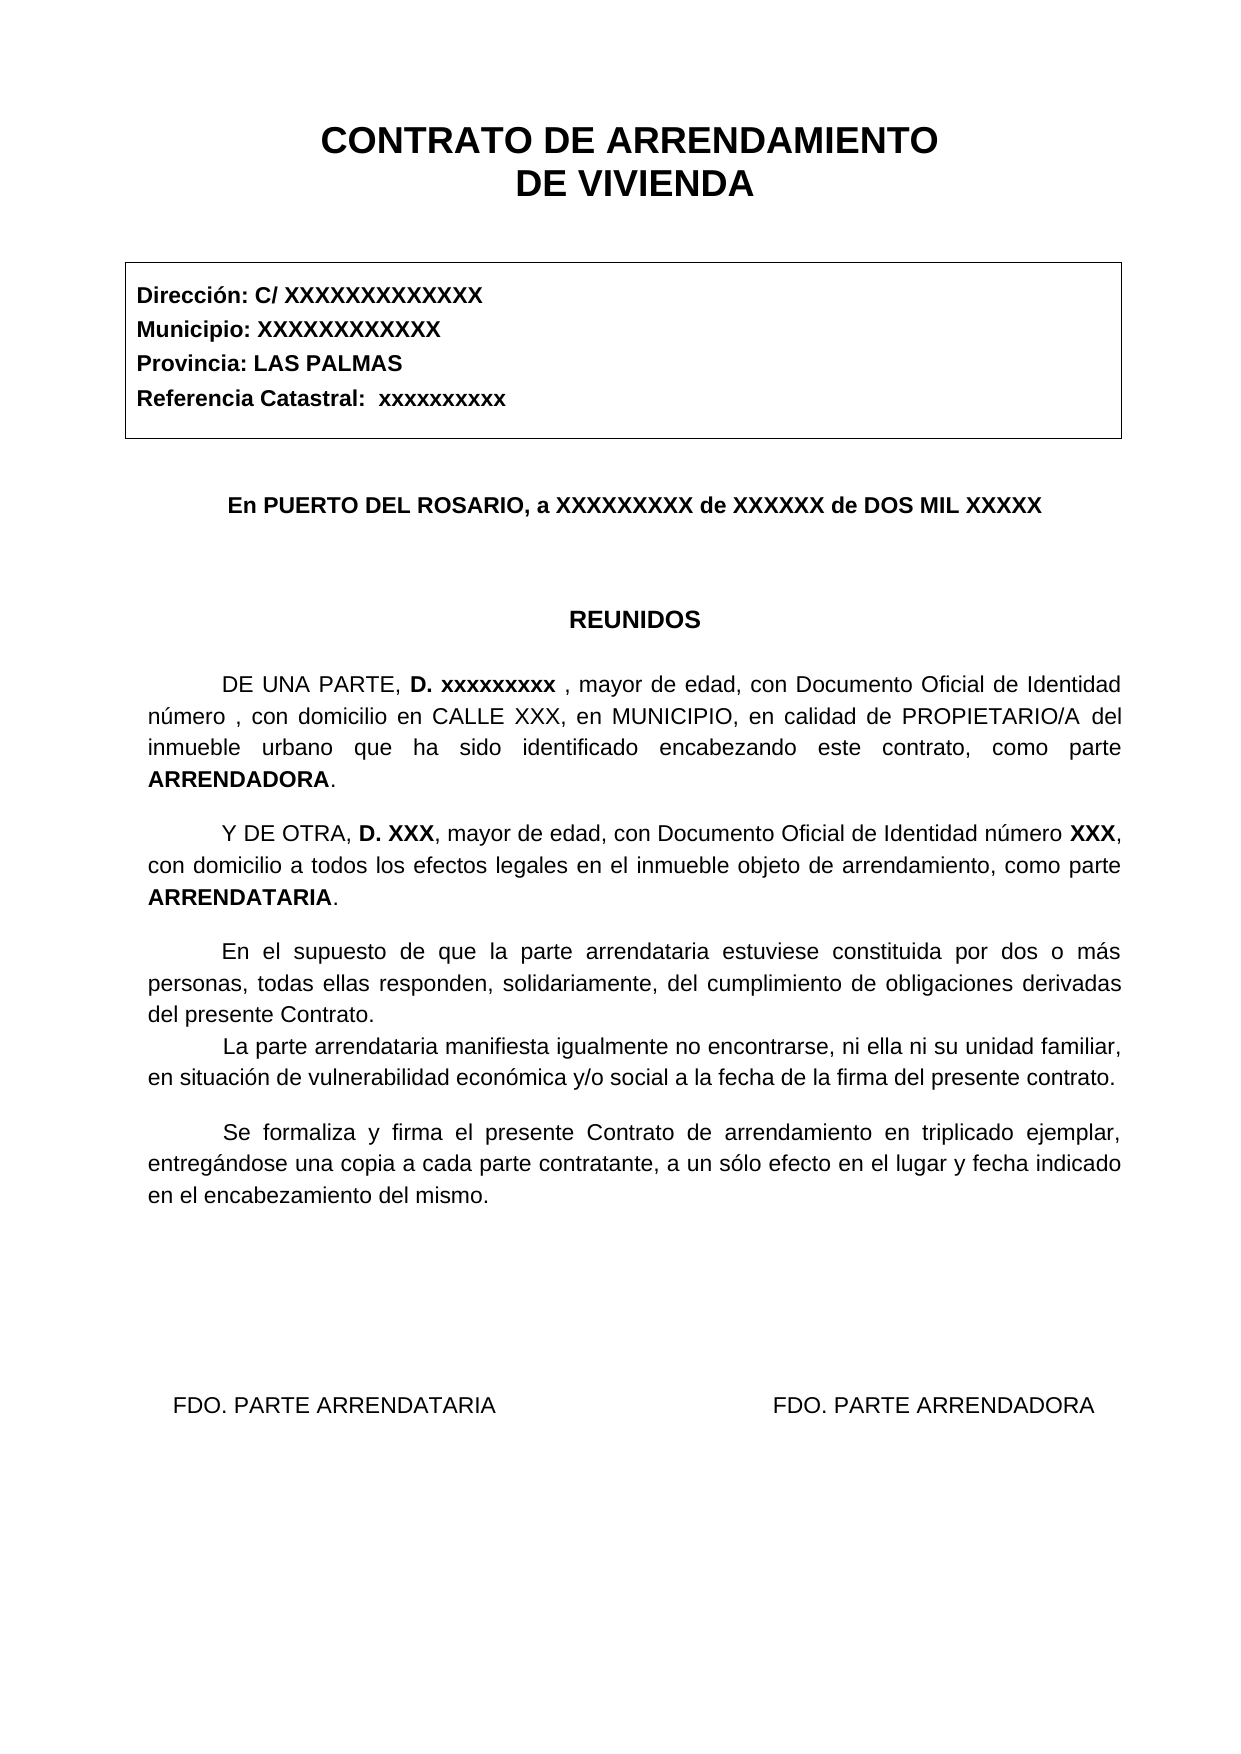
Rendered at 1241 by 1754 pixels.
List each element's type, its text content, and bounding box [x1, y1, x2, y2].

subtitle Se formaliza y firma el presente Contrato de arrendamiento en triplicado ejemplar, entregándose una copia a cada parte contratante, a un sólo efecto en el lugar y fecha indicado en el encabezamiento del mismo. [148, 1119, 1122, 1208]
subtitle En PUERTO DEL ROSARIO, a XXXXXXXXX de XXXXXX de DOS MIL XXXXX [148, 492, 1122, 518]
subtitle REUNIDOS [148, 605, 1122, 634]
subtitle DE VIVIENDA [148, 161, 1122, 204]
subtitle CONTRATO DE ARRENDAMIENTO [148, 118, 1122, 161]
subtitle La parte arrendataria manifiesta igualmente no encontrarse, ni ella ni su unidad familiar, en situación de vulnerabilidad económica y/o social a la fecha de la firma del presente contrato. [148, 1033, 1122, 1091]
subtitle Y DE OTRA, D. XXX, mayor de edad, con Documento Oficial de Identidad número XXX, con domicilio a todos los efectos legales en el inmueble objeto de arrendamiento, como parte ARRENDATARIA. [148, 820, 1122, 910]
subtitle FDO. PARTE ARRENDATARIA FDO. PARTE ARRENDADORA [148, 1392, 1122, 1419]
subtitle DE UNA PARTE, D. xxxxxxxxx , mayor de edad, con Documento Oficial de Identidad número , con domicilio en CALLE XXX, en MUNICIPIO, en calidad de PROPIETARIO/A del inmueble urbano que ha sido identificado encabezando este contrato, como parte ARRENDADORA. [148, 671, 1122, 792]
subtitle En el supuesto de que la parte arrendataria estuviese constituida por dos o más personas, todas ellas responden, solidariamente, del cumplimiento de obligaciones derivadas del presente Contrato. [148, 938, 1122, 1027]
